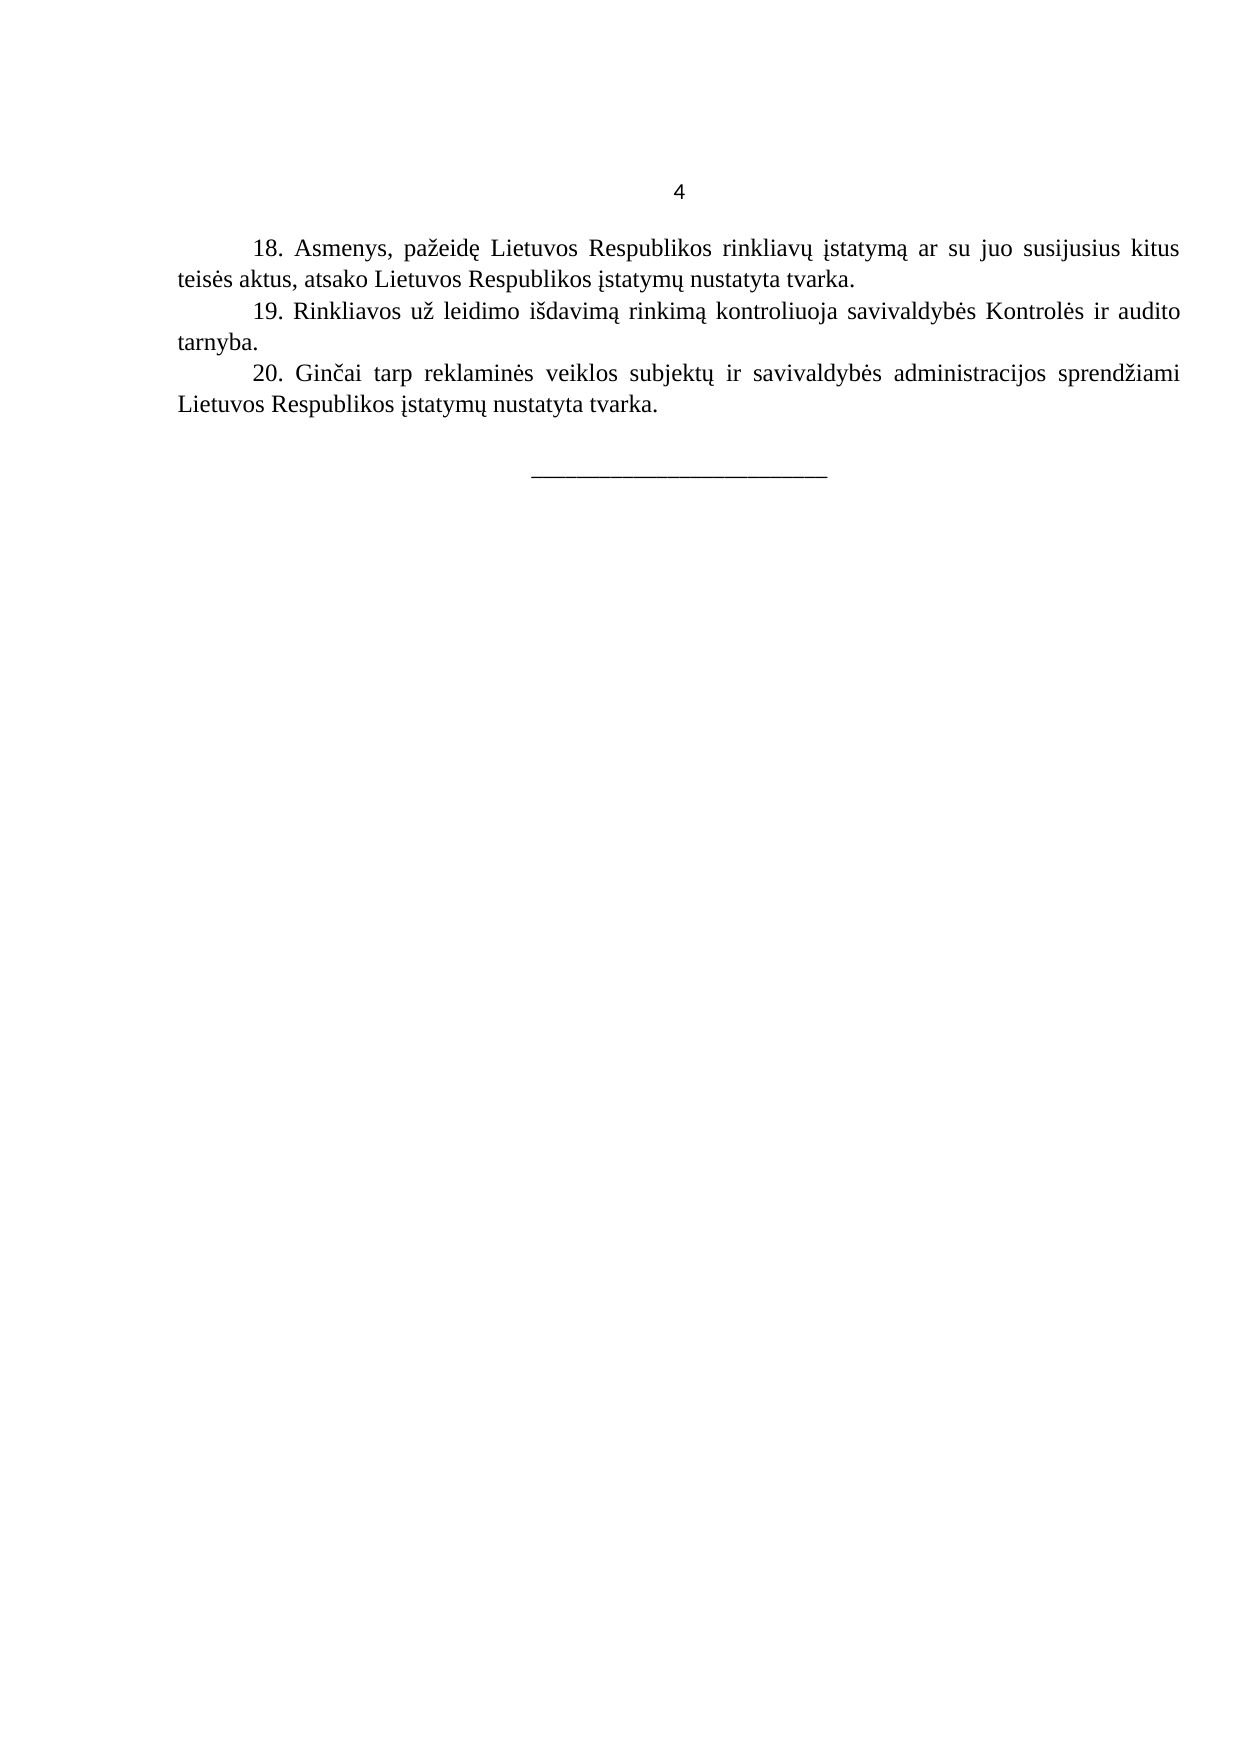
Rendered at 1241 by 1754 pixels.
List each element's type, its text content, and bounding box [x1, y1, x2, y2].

text 18. Asmenys, pažeidę Lietuvos Respublikos rinkliavų įstatymą ar su juo susijusius kitus teisės aktus, atsako Lietuvos Respublikos įstatymų nustatyta tvarka. [177, 232, 1181, 294]
text 20. Ginčai tarp reklaminės veiklos subjektų ir savivaldybės administracijos sprendžiami Lietuvos Respublikos įstatymų nustatyta tvarka. [177, 357, 1181, 419]
text 19. Rinkliavos už leidimo išdavimą rinkimą kontroliuoja savivaldybės Kontrolės ir audito tarnyba. [177, 294, 1181, 357]
text __________________________ [177, 450, 1181, 482]
